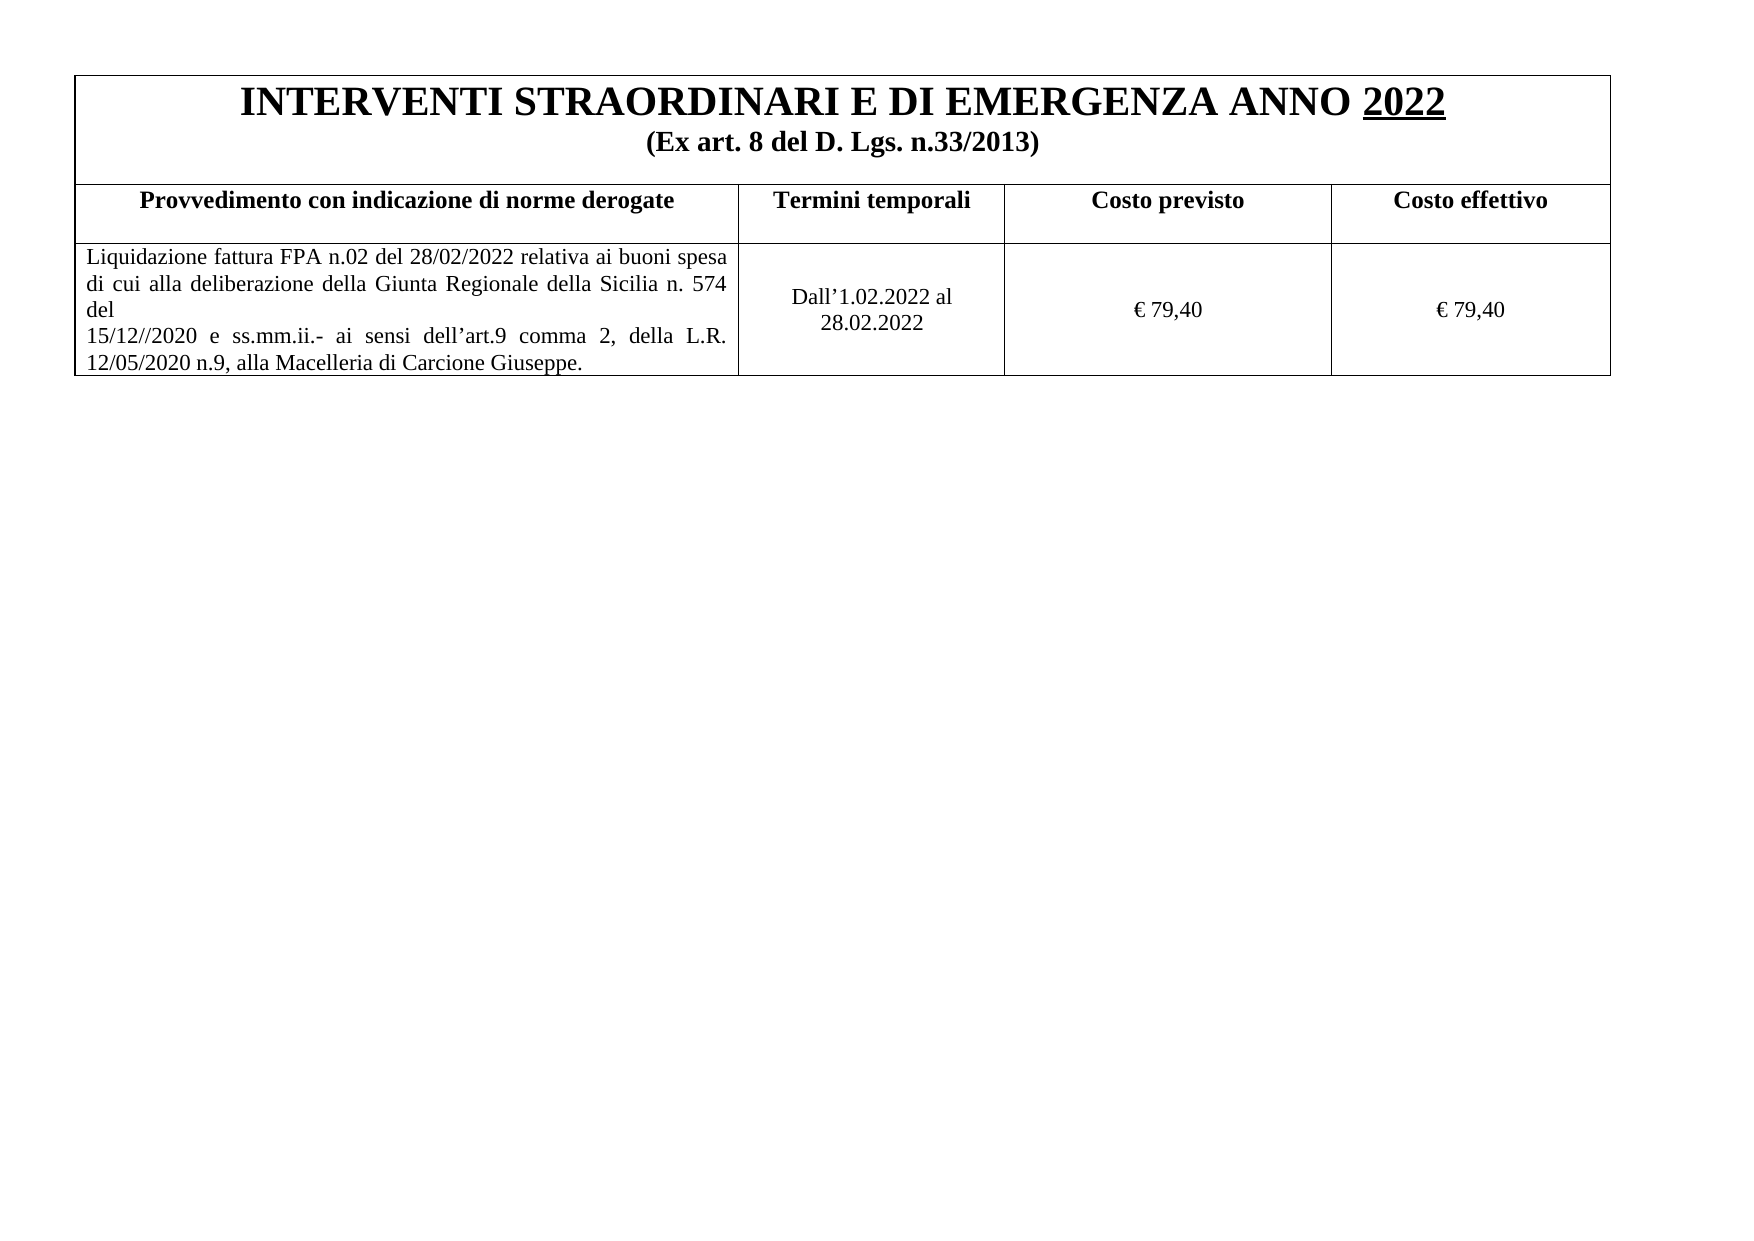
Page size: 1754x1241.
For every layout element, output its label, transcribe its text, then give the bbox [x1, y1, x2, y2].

table_header INTERVENTI STRAORDINARI E DI EMERGENZA ANNO 2022 (Ex art. 8 del D. Lgs. n.33/2013) [76, 76, 1610, 184]
table_cell € 79,40 [1005, 244, 1331, 375]
table_cell Provvedimento con indicazione di norme derogate [76, 185, 738, 242]
table_cell € 79,40 [1332, 244, 1610, 375]
table_cell Termini temporali [739, 185, 1004, 242]
table_cell Costo effettivo [1332, 185, 1610, 242]
table_cell Liquidazione fattura FPA n.02 del 28/02/2022 relativa ai buoni spesa di cui alla deliberazione della Giunta Regionale della Sicilia n. 574 del 15/12//2020 e ss.mm.ii.- ai sensi dell’art.9 comma 2, della L.R. 12/05/2020 n.9, alla Macelleria di Carcione Giuseppe. [76, 244, 738, 375]
table_cell Dall’1.02.2022 al 28.02.2022 [739, 244, 1004, 375]
table_cell Costo previsto [1005, 185, 1331, 242]
